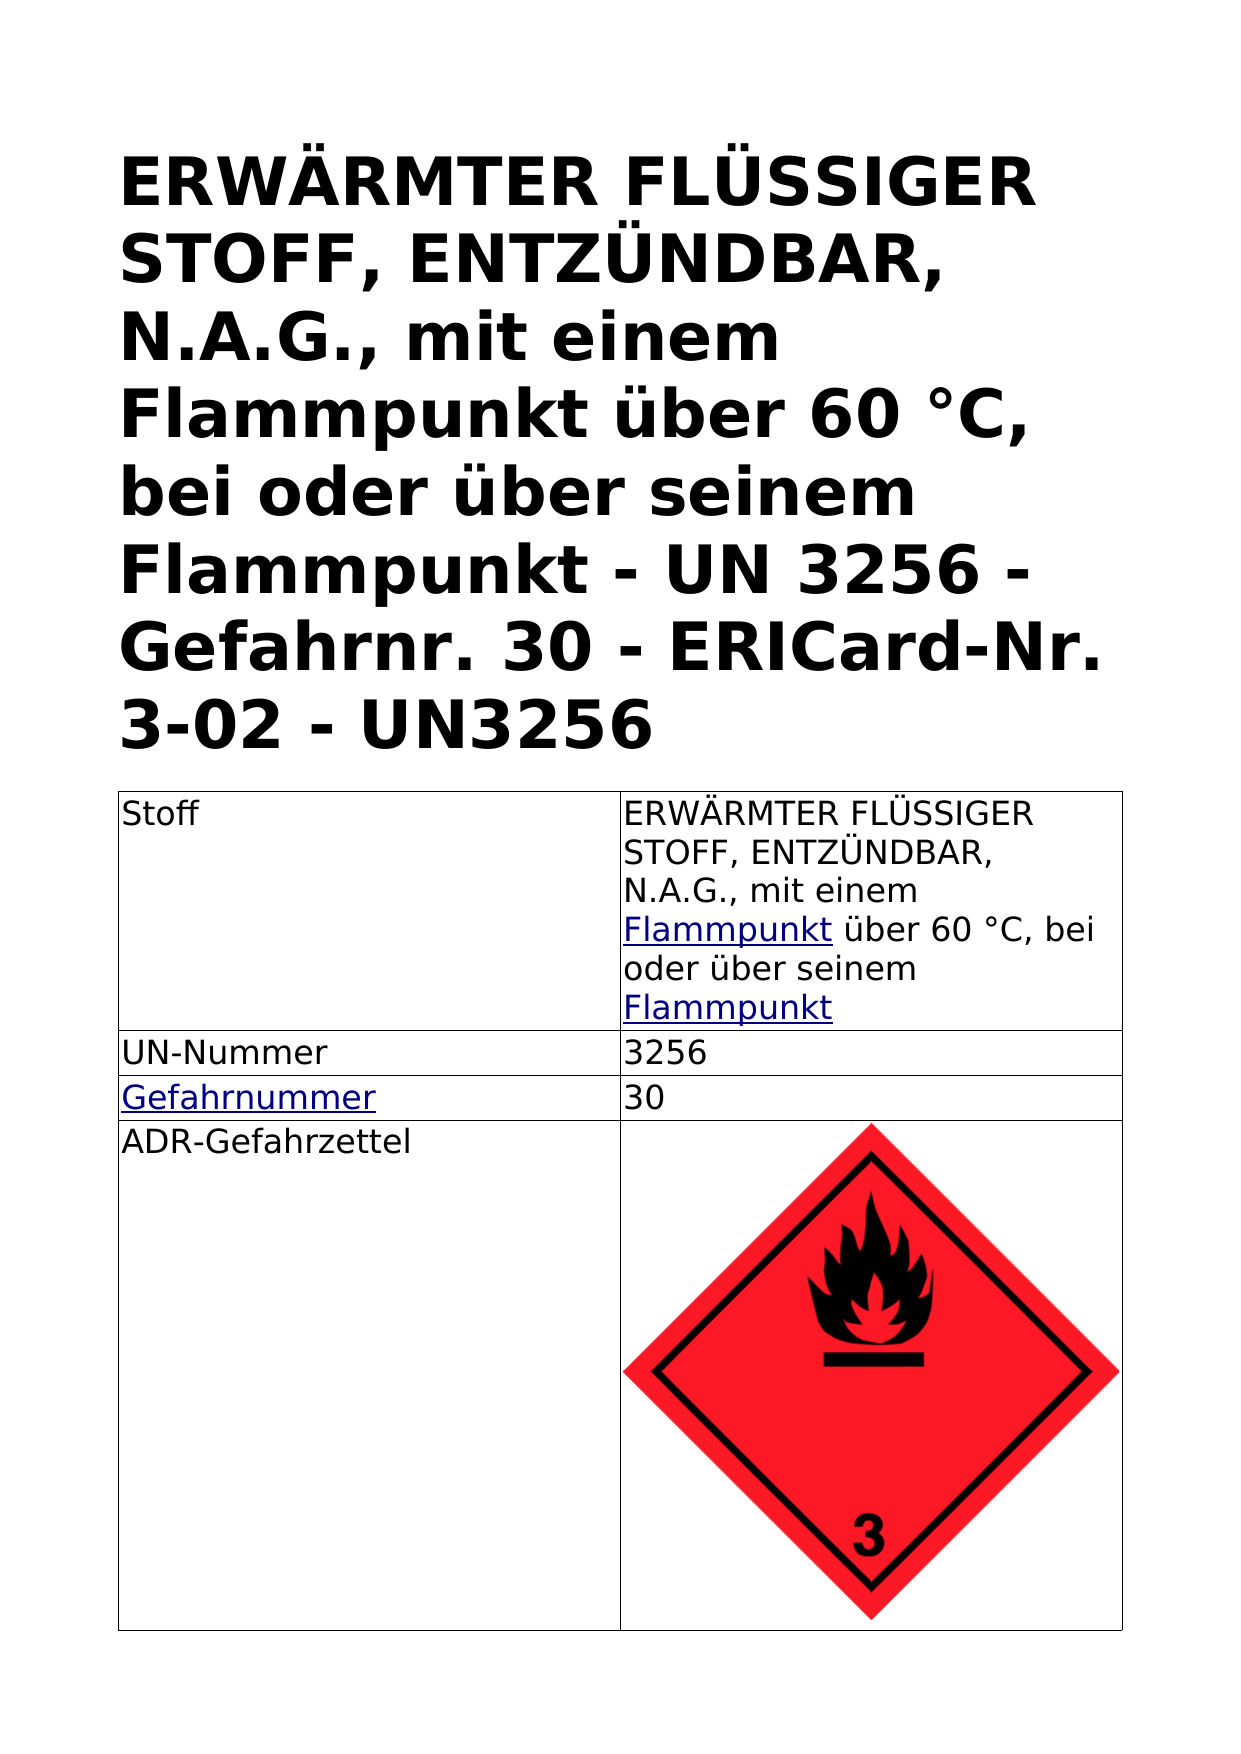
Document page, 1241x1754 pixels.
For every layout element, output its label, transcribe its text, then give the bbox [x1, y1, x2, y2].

table_cell 3256 [621, 1031, 1122, 1075]
table_cell Gefahrnummer [119, 1076, 620, 1120]
table_cell [621, 1121, 1122, 1630]
table_header ERWÄRMTER FLÜSSIGER STOFF, ENTZÜNDBAR, N.A.G., mit einem Flammpunkt über 60 °C, bei oder über seinem Flammpunkt [621, 792, 1122, 1030]
table_header Stoff [119, 792, 620, 1030]
picture [622, 1122, 1120, 1620]
table_cell 30 [621, 1076, 1122, 1120]
table_cell UN-Nummer [119, 1031, 620, 1075]
table_cell ADR-Gefahrzettel [119, 1121, 620, 1630]
subtitle ERWÄRMTER FLÜSSIGER STOFF, ENTZÜNDBAR, N.A.G., mit einem Flammpunkt über 60 °C, bei oder über seinem Flammpunkt - UN 3256 - Gefahrnr. 30 - ERICard-Nr. 3-02 - UN3256 [118, 143, 1122, 764]
